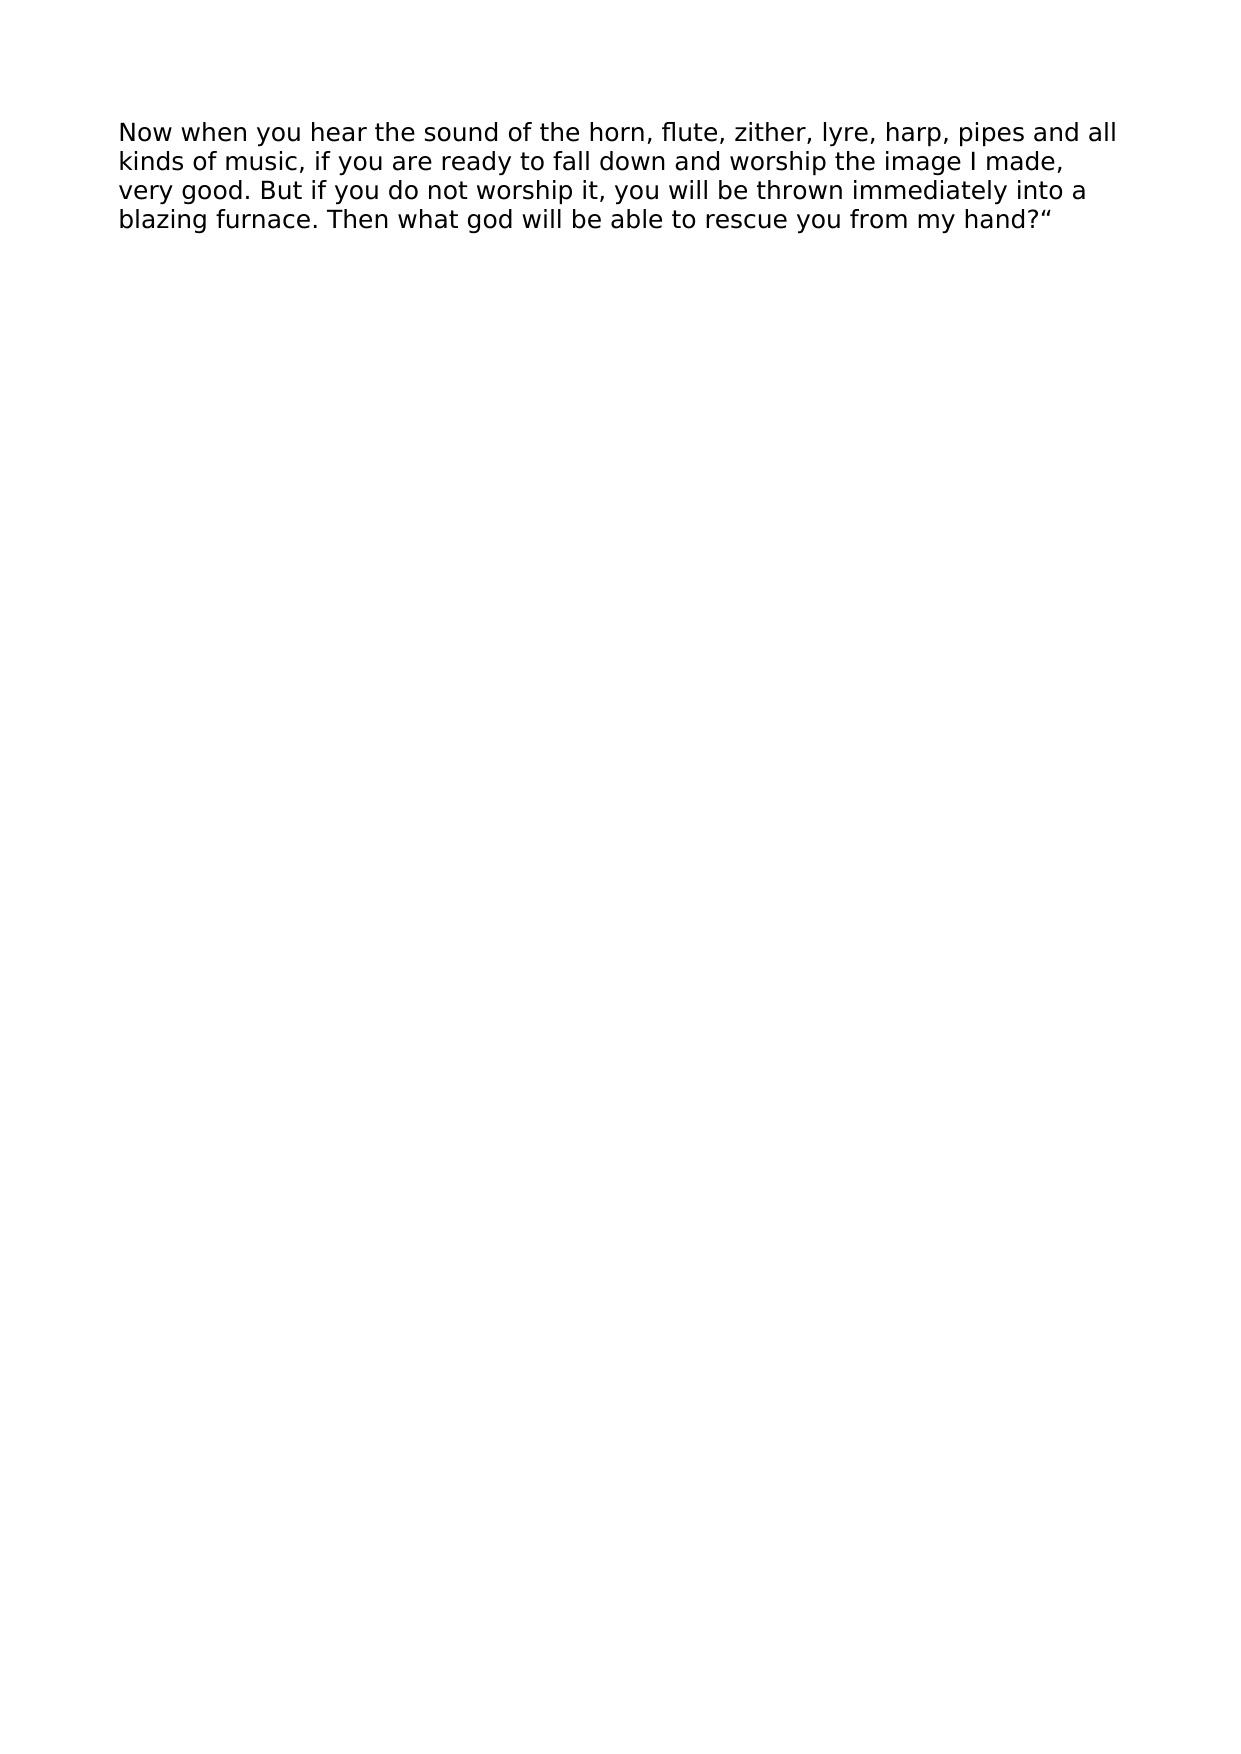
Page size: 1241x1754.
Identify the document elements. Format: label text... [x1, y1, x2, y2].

text Now when you hear the sound of the horn, flute, zither, lyre, harp, pipes and all kinds of music, if you are ready to fall down and worship the image I made, very good. But if you do not worship it, you will be thrown immediately into a blazing furnace. Then what god will be able to rescue you from my hand?“ [118, 118, 1122, 235]
